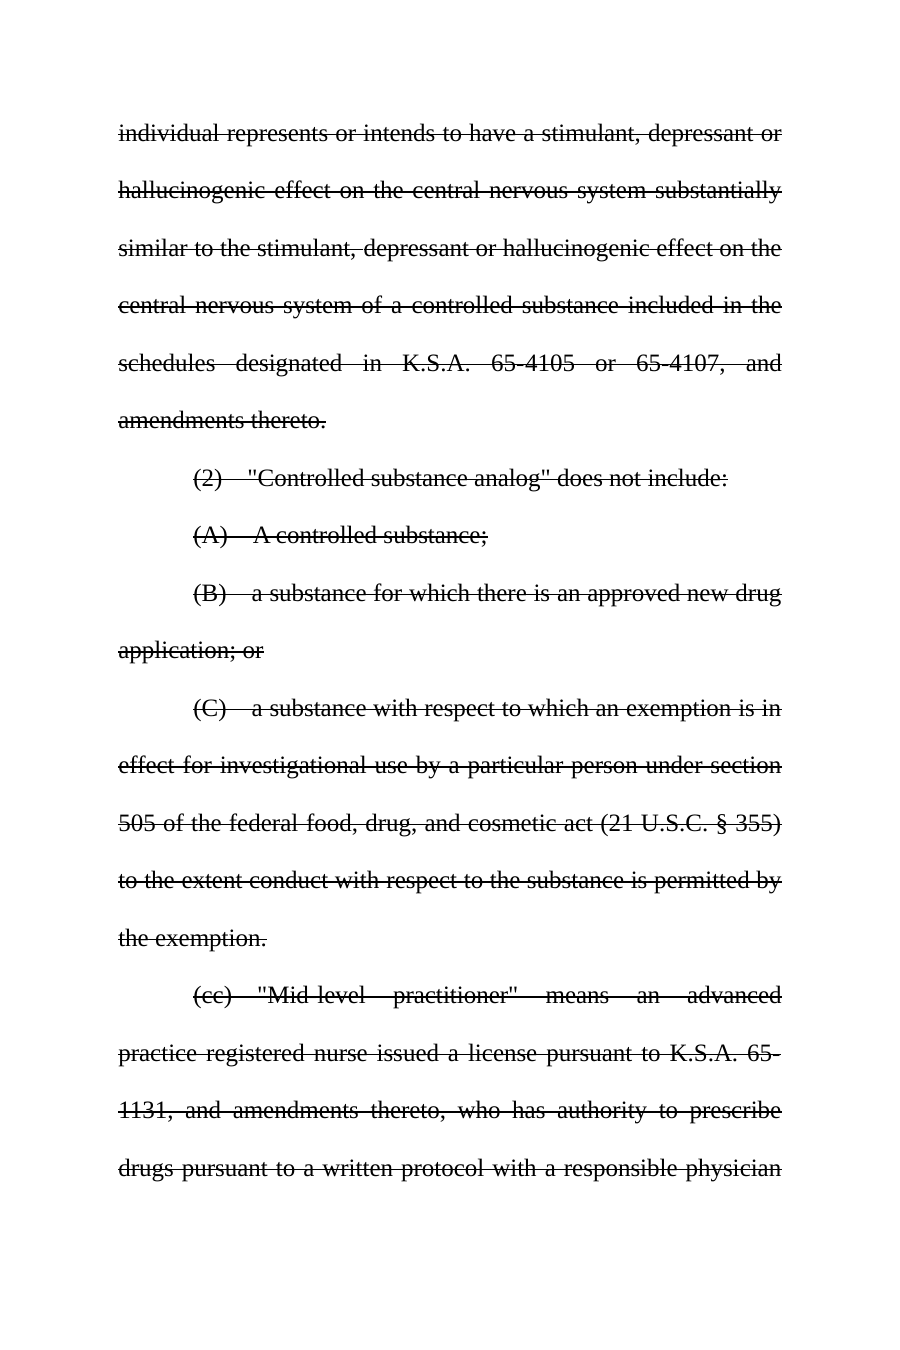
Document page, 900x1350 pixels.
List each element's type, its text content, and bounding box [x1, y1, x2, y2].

text (C) with respect to a particular individual, which the individual represents or intends to have a stimulant, depressant or hallucinogenic effect on the central nervous system substantially similar to the stimulant, depressant or hallucinogenic effect on the central nervous system of a controlled substance included in the schedules designated in K.S.A. 65-4105 or 65-4107, and amendments thereto. [118, 118, 782, 134]
text (C) a substance with respect to which an exemption is in effect for investigational use by a particular person under section 505 of the federal food, drug, and cosmetic act (21 U.S.C. § 355) to the extent conduct with respect to the substance is permitted by the exemption. [118, 693, 782, 766]
text (cc) "Mid-level practitioner" means an advanced practice registered nurse issued a license pursuant to K.S.A. 65-1131, and amendments thereto, who has authority to prescribe drugs pursuant to a written protocol with a responsible physician under K.S.A. 65-1130, and amendments thereto, or a physician assistant licensed under the physician assistant licensure act who has authority to prescribe drugs pursuant to a written protocol with a responsible physician under K.S.A. 65-28a08, and amendments thereto. [118, 981, 782, 1111]
text (cc) "Mid-level practitioner" means an advanced practice registered nurse issued a license pursuant to K.S.A. 65-1131, and amendments thereto, who has authority to prescribe drugs pursuant to a written protocol with a responsible physician under K.S.A. 65-1130, and amendments thereto, or a physician assistant licensed under the physician assistant licensure act who has authority to prescribe drugs pursuant to a written protocol with a responsible physician under K.S.A. 65-28a08, and amendments thereto. [118, 1113, 782, 1169]
text (C) a substance with respect to which an exemption is in effect for investigational use by a particular person under section 505 of the federal food, drug, and cosmetic act (21 U.S.C. § 355) to the extent conduct with respect to the substance is permitted by the exemption. [118, 825, 782, 881]
text (B) a substance for which there is an approved new drug application; or [118, 578, 782, 664]
text (2) "Controlled substance analog" does not include: [118, 463, 782, 492]
text (C) a substance with respect to which an exemption is in effect for investigational use by a particular person under section 505 of the federal food, drug, and cosmetic act (21 U.S.C. § 355) to the extent conduct with respect to the substance is permitted by the exemption. [118, 883, 782, 952]
text (C) with respect to a particular individual, which the individual represents or intends to have a stimulant, depressant or hallucinogenic effect on the central nervous system substantially similar to the stimulant, depressant or hallucinogenic effect on the central nervous system of a controlled substance included in the schedules designated in K.S.A. 65-4105 or 65-4107, and amendments thereto. [118, 193, 782, 249]
text (C) a substance with respect to which an exemption is in effect for investigational use by a particular person under section 505 of the federal food, drug, and cosmetic act (21 U.S.C. § 355) to the extent conduct with respect to the substance is permitted by the exemption. [118, 768, 782, 824]
text (C) with respect to a particular individual, which the individual represents or intends to have a stimulant, depressant or hallucinogenic effect on the central nervous system substantially similar to the stimulant, depressant or hallucinogenic effect on the central nervous system of a controlled substance included in the schedules designated in K.S.A. 65-4105 or 65-4107, and amendments thereto. [118, 308, 782, 364]
text (C) with respect to a particular individual, which the individual represents or intends to have a stimulant, depressant or hallucinogenic effect on the central nervous system substantially similar to the stimulant, depressant or hallucinogenic effect on the central nervous system of a controlled substance included in the schedules designated in K.S.A. 65-4105 or 65-4107, and amendments thereto. [118, 365, 782, 434]
text (C) with respect to a particular individual, which the individual represents or intends to have a stimulant, depressant or hallucinogenic effect on the central nervous system substantially similar to the stimulant, depressant or hallucinogenic effect on the central nervous system of a controlled substance included in the schedules designated in K.S.A. 65-4105 or 65-4107, and amendments thereto. [118, 135, 782, 191]
text (A) A controlled substance; [118, 521, 782, 549]
text (C) with respect to a particular individual, which the individual represents or intends to have a stimulant, depressant or hallucinogenic effect on the central nervous system substantially similar to the stimulant, depressant or hallucinogenic effect on the central nervous system of a controlled substance included in the schedules designated in K.S.A. 65-4105 or 65-4107, and amendments thereto. [118, 250, 782, 306]
